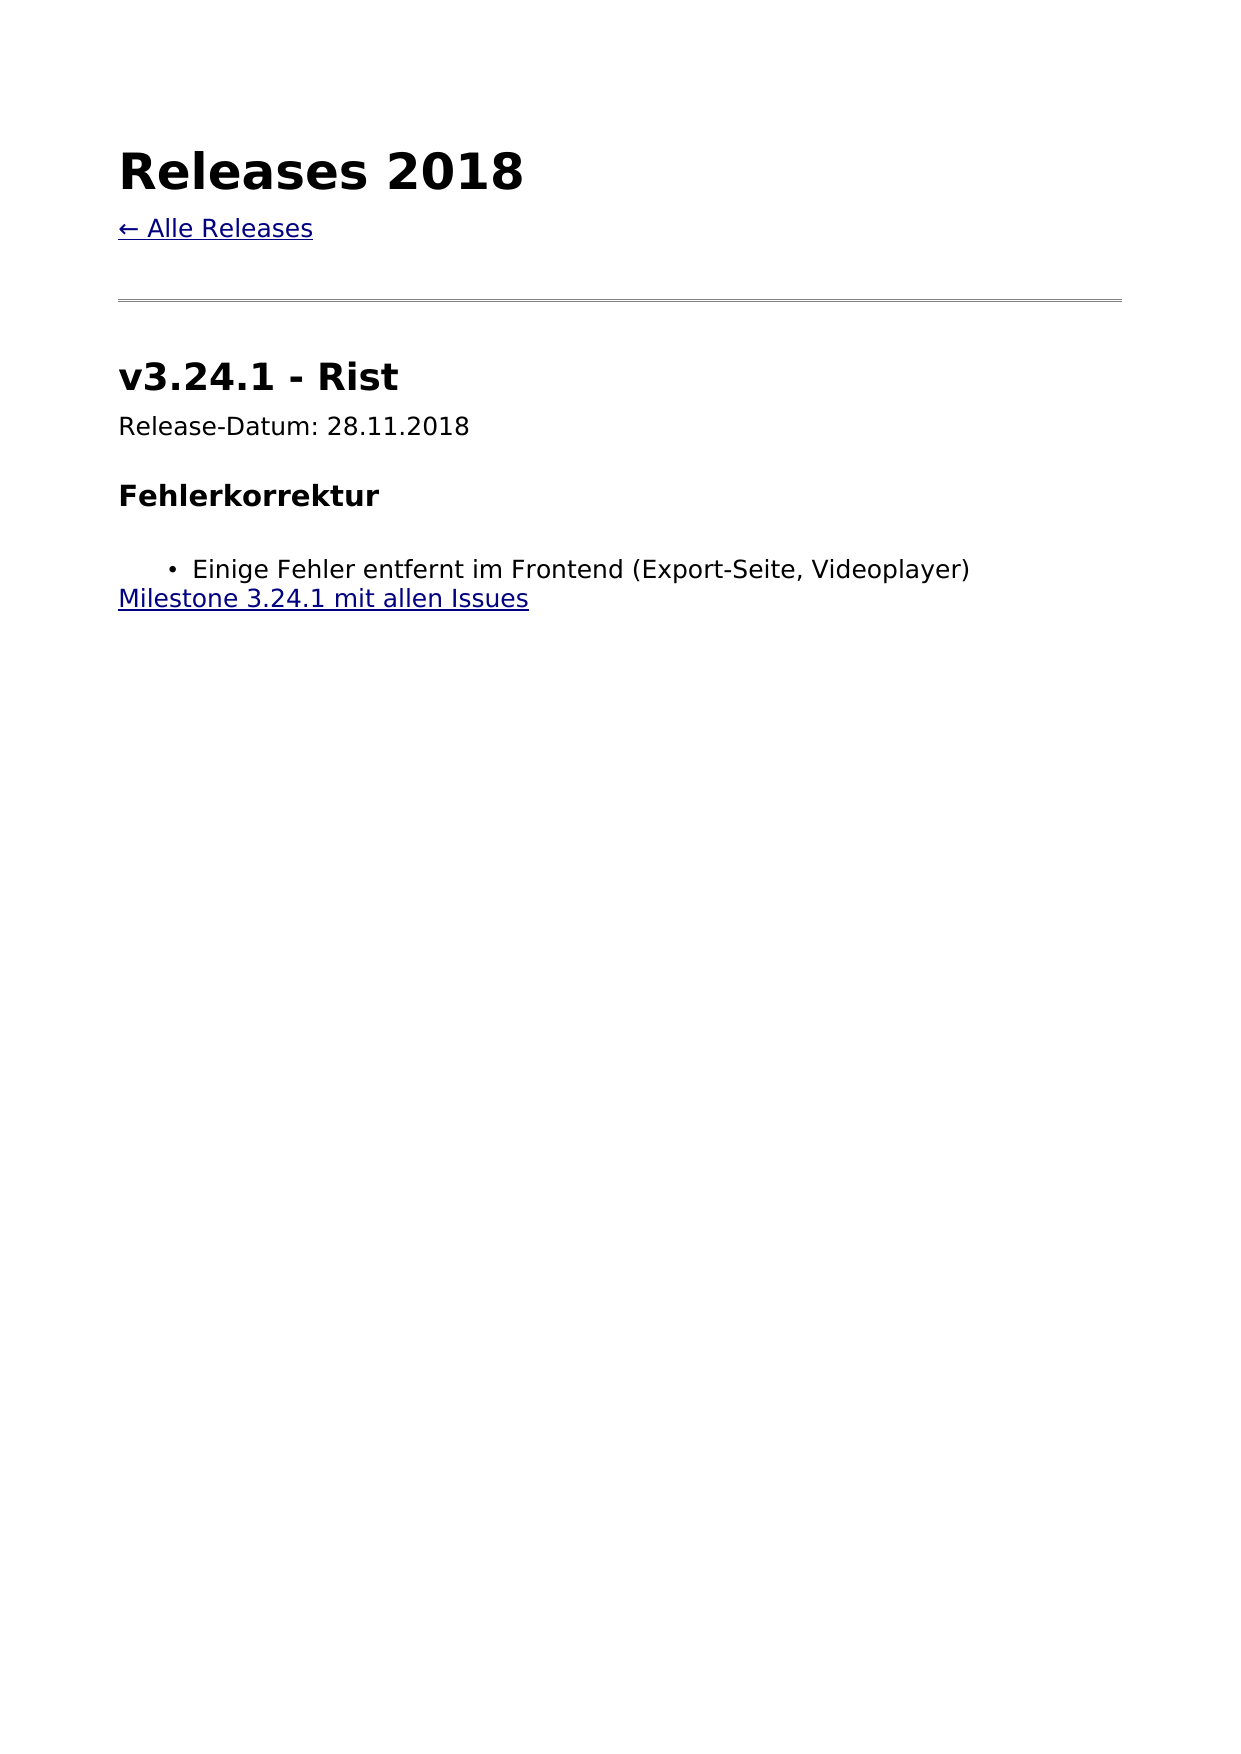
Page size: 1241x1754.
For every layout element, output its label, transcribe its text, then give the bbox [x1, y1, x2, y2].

subtitle Fehlerkorrektur [118, 479, 1122, 513]
list Einige Fehler entfernt im Frontend (Export-Seite, Videoplayer) [177, 555, 1122, 584]
text Release-Datum: 28.11.2018 [118, 412, 1122, 441]
subtitle v3.24.1 - Rist [118, 356, 1122, 400]
subtitle Releases 2018 [118, 143, 1122, 201]
text Milestone 3.24.1 mit allen Issues [118, 584, 1122, 613]
text ← Alle Releases [118, 214, 1122, 272]
